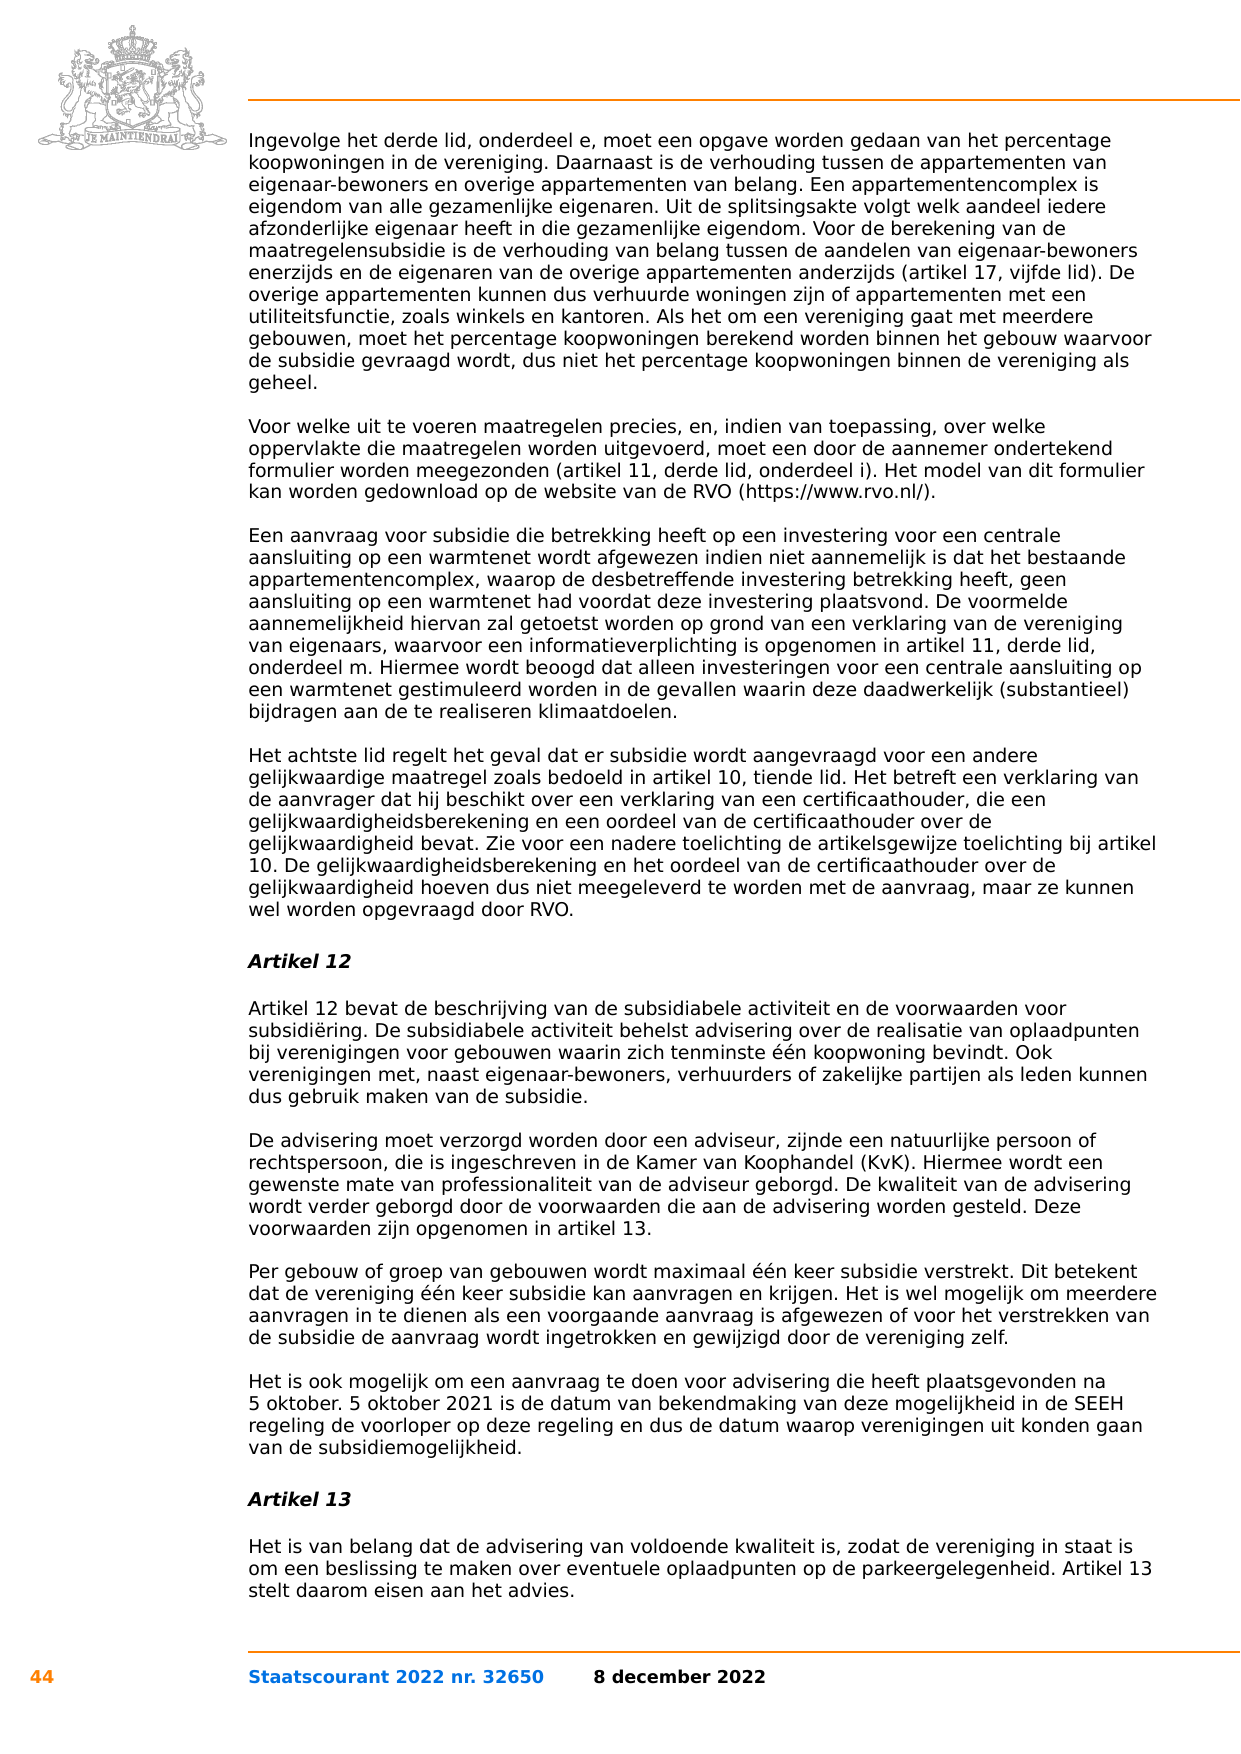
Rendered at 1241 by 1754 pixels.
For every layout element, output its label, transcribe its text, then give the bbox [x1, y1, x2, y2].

subtitle Artikel 13 [248, 1489, 1163, 1511]
text Een aanvraag voor subsidie die betrekking heeft op een investering voor een centrale aansluiting op een warmtenet wordt afgewezen indien niet aannemelijk is dat het bestaande appartementencomplex, waarop de desbetreffende investering betrekking heeft, geen aansluiting op een warmtenet had voordat deze investering plaatsvond. De voormelde aannemelijkheid hiervan zal getoetst worden op grond van een verklaring van de vereniging van eigenaars, waarvoor een informatieverplichting is opgenomen in artikel 11, derde lid, onderdeel m. Hiermee wordt beoogd dat alleen investeringen voor een centrale aansluiting op een warmtenet gestimuleerd worden in de gevallen waarin deze daadwerkelijk (substantieel) bijdragen aan de te realiseren klimaatdoelen. [248, 525, 1163, 723]
text Het is ook mogelijk om een aanvraag te doen voor advisering die heeft plaatsgevonden na 5 oktober. 5 oktober 2021 is de datum van bekendmaking van deze mogelijkheid in de SEEH regeling de voorloper op deze regeling en dus de datum waarop verenigingen uit konden gaan van de subsidiemogelijkheid. [248, 1371, 1163, 1459]
picture [38, 25, 227, 150]
text Artikel 12 bevat de beschrijving van de subsidiabele activiteit en de voorwaarden voor subsidiëring. De subsidiabele activiteit behelst advisering over de realisatie van oplaadpunten bij verenigingen voor gebouwen waarin zich tenminste één koopwoning bevindt. Ook verenigingen met, naast eigenaar-bewoners, verhuurders of zakelijke partijen als leden kunnen dus gebruik maken van de subsidie. [248, 998, 1163, 1108]
subtitle Artikel 12 [248, 951, 1163, 973]
text De advisering moet verzorgd worden door een adviseur, zijnde een natuurlijke persoon of rechtspersoon, die is ingeschreven in de Kamer van Koophandel (KvK). Hiermee wordt een gewenste mate van professionaliteit van de adviseur geborgd. De kwaliteit van de advisering wordt verder geborgd door de voorwaarden die aan de advisering worden gesteld. Deze voorwaarden zijn opgenomen in artikel 13. [248, 1129, 1163, 1239]
text Voor welke uit te voeren maatregelen precies, en, indien van toepassing, over welke oppervlakte die maatregelen worden uitgevoerd, moet een door de aannemer ondertekend formulier worden meegezonden (artikel 11, derde lid, onderdeel i). Het model van dit formulier kan worden gedownload op de website van de RVO (https://www.rvo.nl/). [248, 416, 1163, 503]
text Het achtste lid regelt het geval dat er subsidie wordt aangevraagd voor een andere gelijkwaardige maatregel zoals bedoeld in artikel 10, tiende lid. Het betreft een verklaring van de aanvrager dat hij beschikt over een verklaring van een certificaathouder, die een gelijkwaardigheidsberekening en een oordeel van de certificaathouder over de gelijkwaardigheid bevat. Zie voor een nadere toelichting de artikelsgewijze toelichting bij artikel 10. De gelijkwaardigheidsberekening en het oordeel van de certificaathouder over de gelijkwaardigheid hoeven dus niet meegeleverd te worden met de aanvraag, maar ze kunnen wel worden opgevraagd door RVO. [248, 745, 1163, 921]
text Ingevolge het derde lid, onderdeel e, moet een opgave worden gedaan van het percentage koopwoningen in de vereniging. Daarnaast is de verhouding tussen de appartementen van eigenaar-bewoners en overige appartementen van belang. Een appartementencomplex is eigendom van alle gezamenlijke eigenaren. Uit de splitsingsakte volgt welk aandeel iedere afzonderlijke eigenaar heeft in die gezamenlijke eigendom. Voor de berekening van de maatregelensubsidie is de verhouding van belang tussen de aandelen van eigenaar-bewoners enerzijds en de eigenaren van de overige appartementen anderzijds (artikel 17, vijfde lid). De overige appartementen kunnen dus verhuurde woningen zijn of appartementen met een utiliteitsfunctie, zoals winkels en kantoren. Als het om een vereniging gaat met meerdere gebouwen, moet het percentage koopwoningen berekend worden binnen het gebouw waarvoor de subsidie gevraagd wordt, dus niet het percentage koopwoningen binnen de vereniging als geheel. [248, 130, 1163, 394]
text Per gebouw of groep van gebouwen wordt maximaal één keer subsidie verstrekt. Dit betekent dat de vereniging één keer subsidie kan aanvragen en krijgen. Het is wel mogelijk om meerdere aanvragen in te dienen als een voorgaande aanvraag is afgewezen of voor het verstrekken van de subsidie de aanvraag wordt ingetrokken en gewijzigd door de vereniging zelf. [248, 1261, 1163, 1349]
text Het is van belang dat de advisering van voldoende kwaliteit is, zodat de vereniging in staat is om een beslissing te maken over eventuele oplaadpunten op de parkeergelegenheid. Artikel 13 stelt daarom eisen aan het advies. [248, 1536, 1163, 1602]
